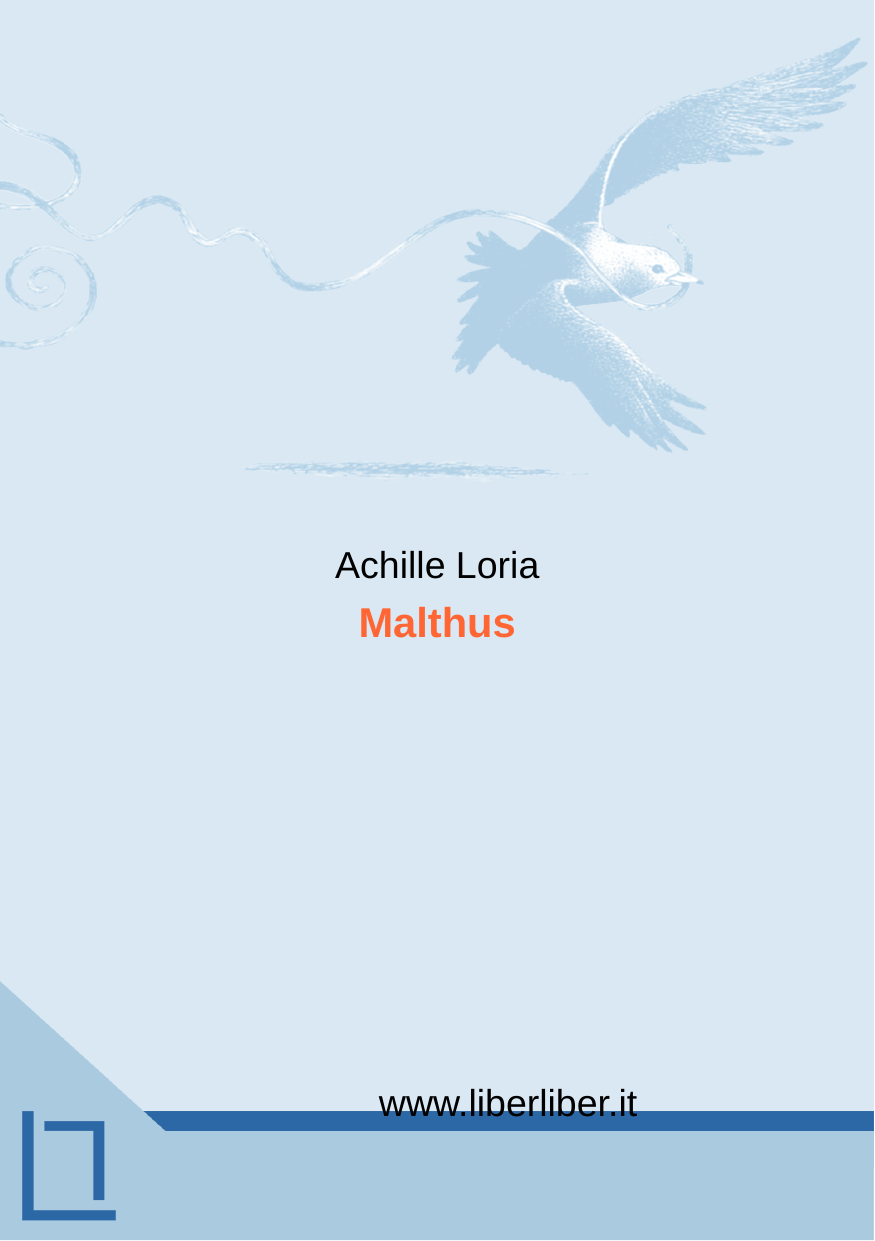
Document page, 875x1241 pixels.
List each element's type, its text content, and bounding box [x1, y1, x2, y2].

text www.liberliber.it [331, 1081, 685, 1124]
text Achille Loria [94, 543, 779, 586]
picture [0, 0, 874, 1241]
text Malthus [94, 598, 779, 646]
